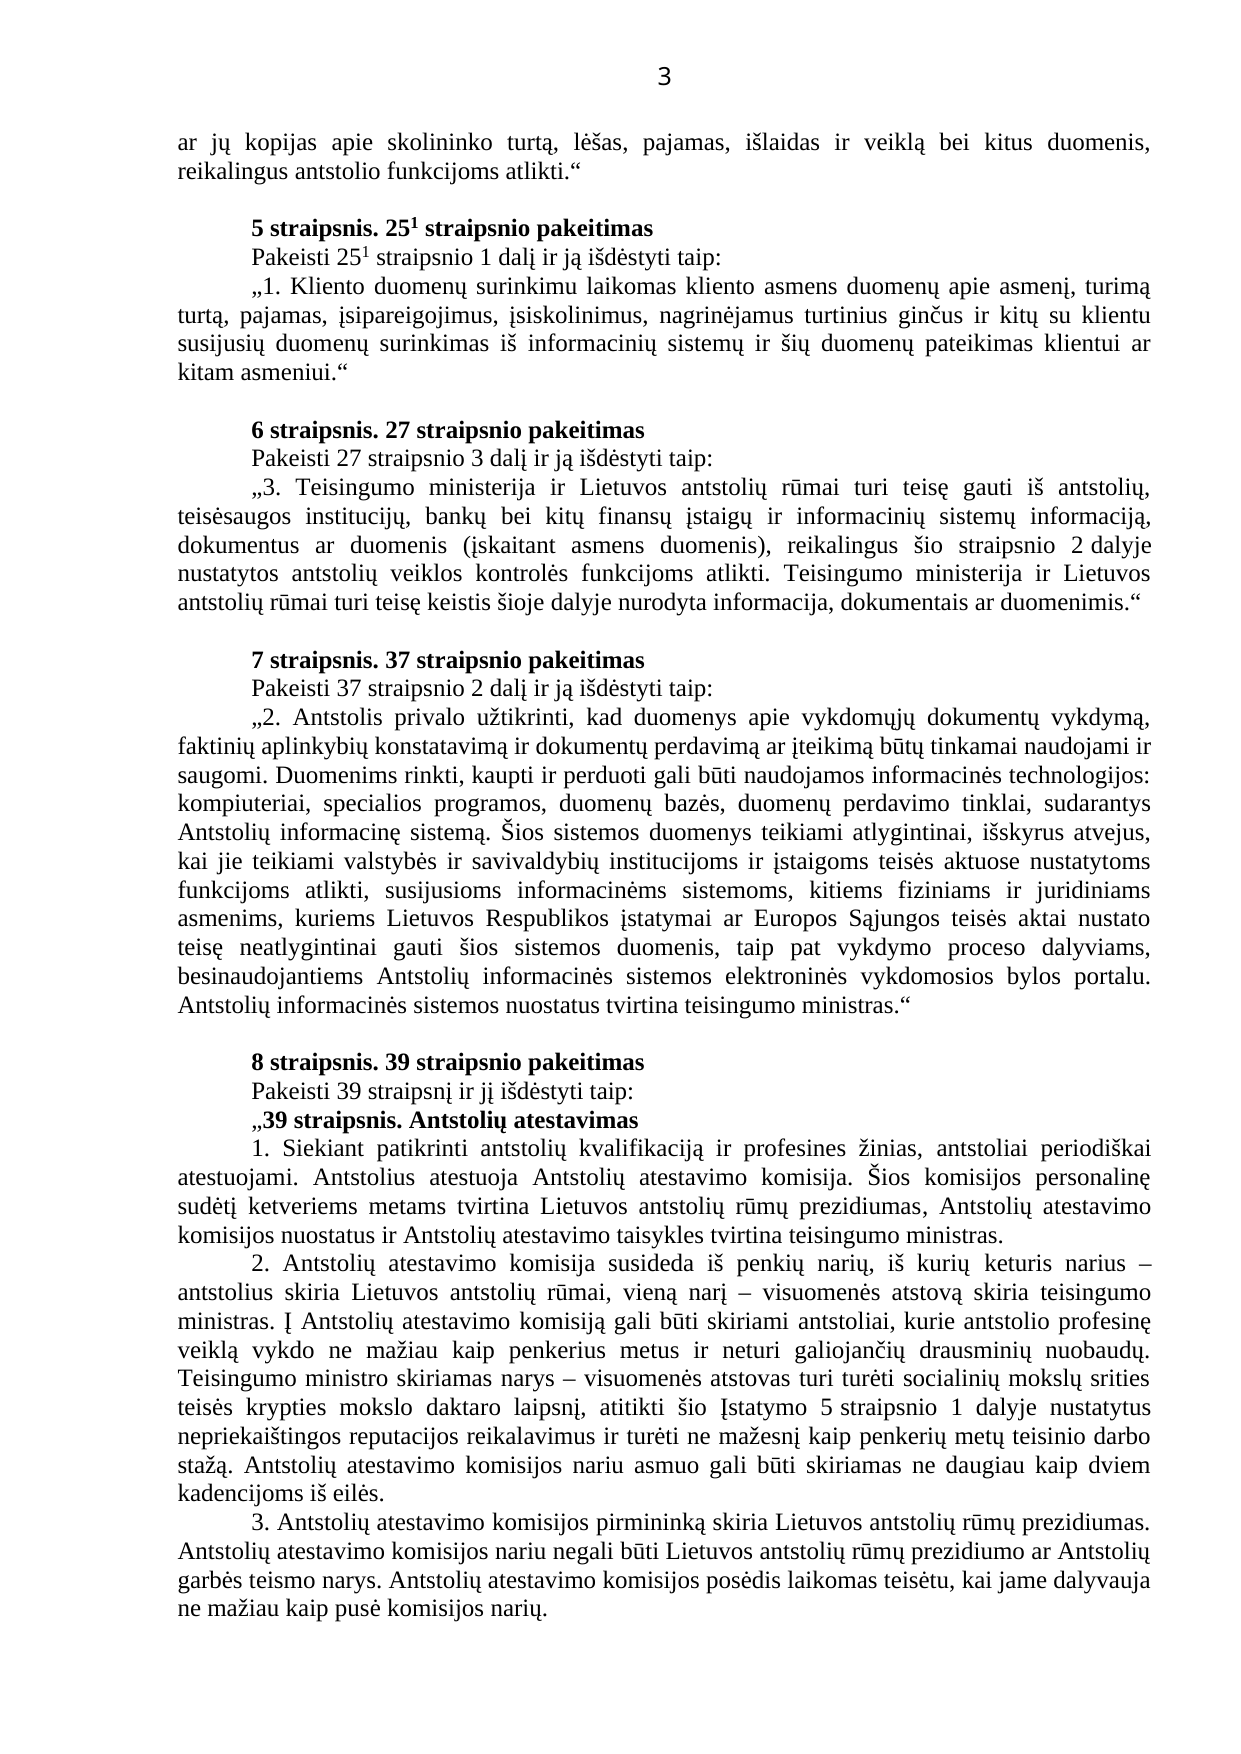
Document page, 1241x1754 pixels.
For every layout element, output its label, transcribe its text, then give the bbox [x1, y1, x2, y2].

text 2. Antstolių atestavimo komisija susideda iš penkių narių, iš kurių keturis narius – antstolius skiria Lietuvos antstolių rūmai, vieną narį – visuomenės atstovą skiria teisingumo ministras. Į Antstolių atestavimo komisiją gali būti skiriami antstoliai, kurie antstolio profesinę veiklą vykdo ne mažiau kaip penkerius metus ir neturi galiojančių drausminių nuobaudų. Teisingumo ministro skiriamas narys – visuomenės atstovas turi turėti socialinių mokslų srities teisės krypties mokslo daktaro laipsnį, atitikti šio Įstatymo 5 straipsnio 1 dalyje nustatytus nepriekaištingos reputacijos reikalavimus ir turėti ne mažesnį kaip penkerių metų teisinio darbo stažą. Antstolių atestavimo komisijos nariu asmuo gali būti skiriamas ne daugiau kaip dviem kadencijoms iš eilės. [177, 1248, 1152, 1507]
text „3. Teisingumo ministerija ir Lietuvos antstolių rūmai turi teisę gauti iš antstolių, teisėsaugos institucijų, bankų bei kitų finansų įstaigų ir informacinių sistemų informaciją, dokumentus ar duomenis (įskaitant asmens duomenis), reikalingus šio straipsnio 2 dalyje nustatytos antstolių veiklos kontrolės funkcijoms atlikti. Teisingumo ministerija ir Lietuvos antstolių rūmai turi teisę keistis šioje dalyje nurodyta informacija, dokumentais ar duomenimis.“ [177, 472, 1152, 616]
text 1. Siekiant patikrinti antstolių kvalifikaciją ir profesines žinias, antstoliai periodiškai atestuojami. Antstolius atestuoja Antstolių atestavimo komisija. Šios komisijos personalinę sudėtį ketveriems metams tvirtina Lietuvos antstolių rūmų prezidiumas, Antstolių atestavimo komisijos nuostatus ir Antstolių atestavimo taisykles tvirtina teisingumo ministras. [177, 1133, 1152, 1248]
text 3. Antstolių atestavimo komisijos pirmininką skiria Lietuvos antstolių rūmų prezidiumas. Antstolių atestavimo komisijos nariu negali būti Lietuvos antstolių rūmų prezidiumo ar Antstolių garbės teismo narys. Antstolių atestavimo komisijos posėdis laikomas teisėtu, kai jame dalyvauja ne mažiau kaip pusė komisijos narių. [177, 1507, 1152, 1622]
text 5 straipsnis. 251 straipsnio pakeitimas [177, 213, 1152, 242]
text „1. Kliento duomenų surinkimu laikomas kliento asmens duomenų apie asmenį, turimą turtą, pajamas, įsipareigojimus, įsiskolinimus, nagrinėjamus turtinius ginčus ir kitų su klientu susijusių duomenų surinkimas iš informacinių sistemų ir šių duomenų pateikimas klientui ar kitam asmeniui.“ [177, 271, 1152, 386]
text Pakeisti 39 straipsnį ir jį išdėstyti taip: [177, 1076, 1152, 1105]
text Pakeisti 27 straipsnio 3 dalį ir ją išdėstyti taip: [177, 443, 1152, 472]
text „39 straipsnis. Antstolių atestavimas [177, 1105, 1152, 1133]
text ar jų kopijas apie skolininko turtą, lėšas, pajamas, išlaidas ir veiklą bei kitus duomenis, reikalingus antstolio funkcijoms atlikti.“ [177, 127, 1152, 185]
text Pakeisti 251 straipsnio 1 dalį ir ją išdėstyti taip: [177, 242, 1152, 271]
text „2. Antstolis privalo užtikrinti, kad duomenys apie vykdomųjų dokumentų vykdymą, faktinių aplinkybių konstatavimą ir dokumentų perdavimą ar įteikimą būtų tinkamai naudojami ir saugomi. Duomenims rinkti, kaupti ir perduoti gali būti naudojamos informacinės technologijos: kompiuteriai, specialios programos, duomenų bazės, duomenų perdavimo tinklai, sudarantys Antstolių informacinę sistemą. Šios sistemos duomenys teikiami atlygintinai, išskyrus atvejus, kai jie teikiami valstybės ir savivaldybių institucijoms ir įstaigoms teisės aktuose nustatytoms funkcijoms atlikti, susijusioms informacinėms sistemoms, kitiems fiziniams ir juridiniams asmenims, kuriems Lietuvos Respublikos įstatymai ar Europos Sąjungos teisės aktai nustato teisę neatlygintinai gauti šios sistemos duomenis, taip pat vykdymo proceso dalyviams, besinaudojantiems Antstolių informacinės sistemos elektroninės vykdomosios bylos portalu. Antstolių informacinės sistemos nuostatus tvirtina teisingumo ministras.“ [177, 702, 1152, 1018]
text Pakeisti 37 straipsnio 2 dalį ir ją išdėstyti taip: [177, 673, 1152, 702]
text 7 straipsnis. 37 straipsnio pakeitimas [177, 645, 1152, 673]
text 8 straipsnis. 39 straipsnio pakeitimas [177, 1047, 1152, 1076]
text 6 straipsnis. 27 straipsnio pakeitimas [177, 415, 1152, 443]
